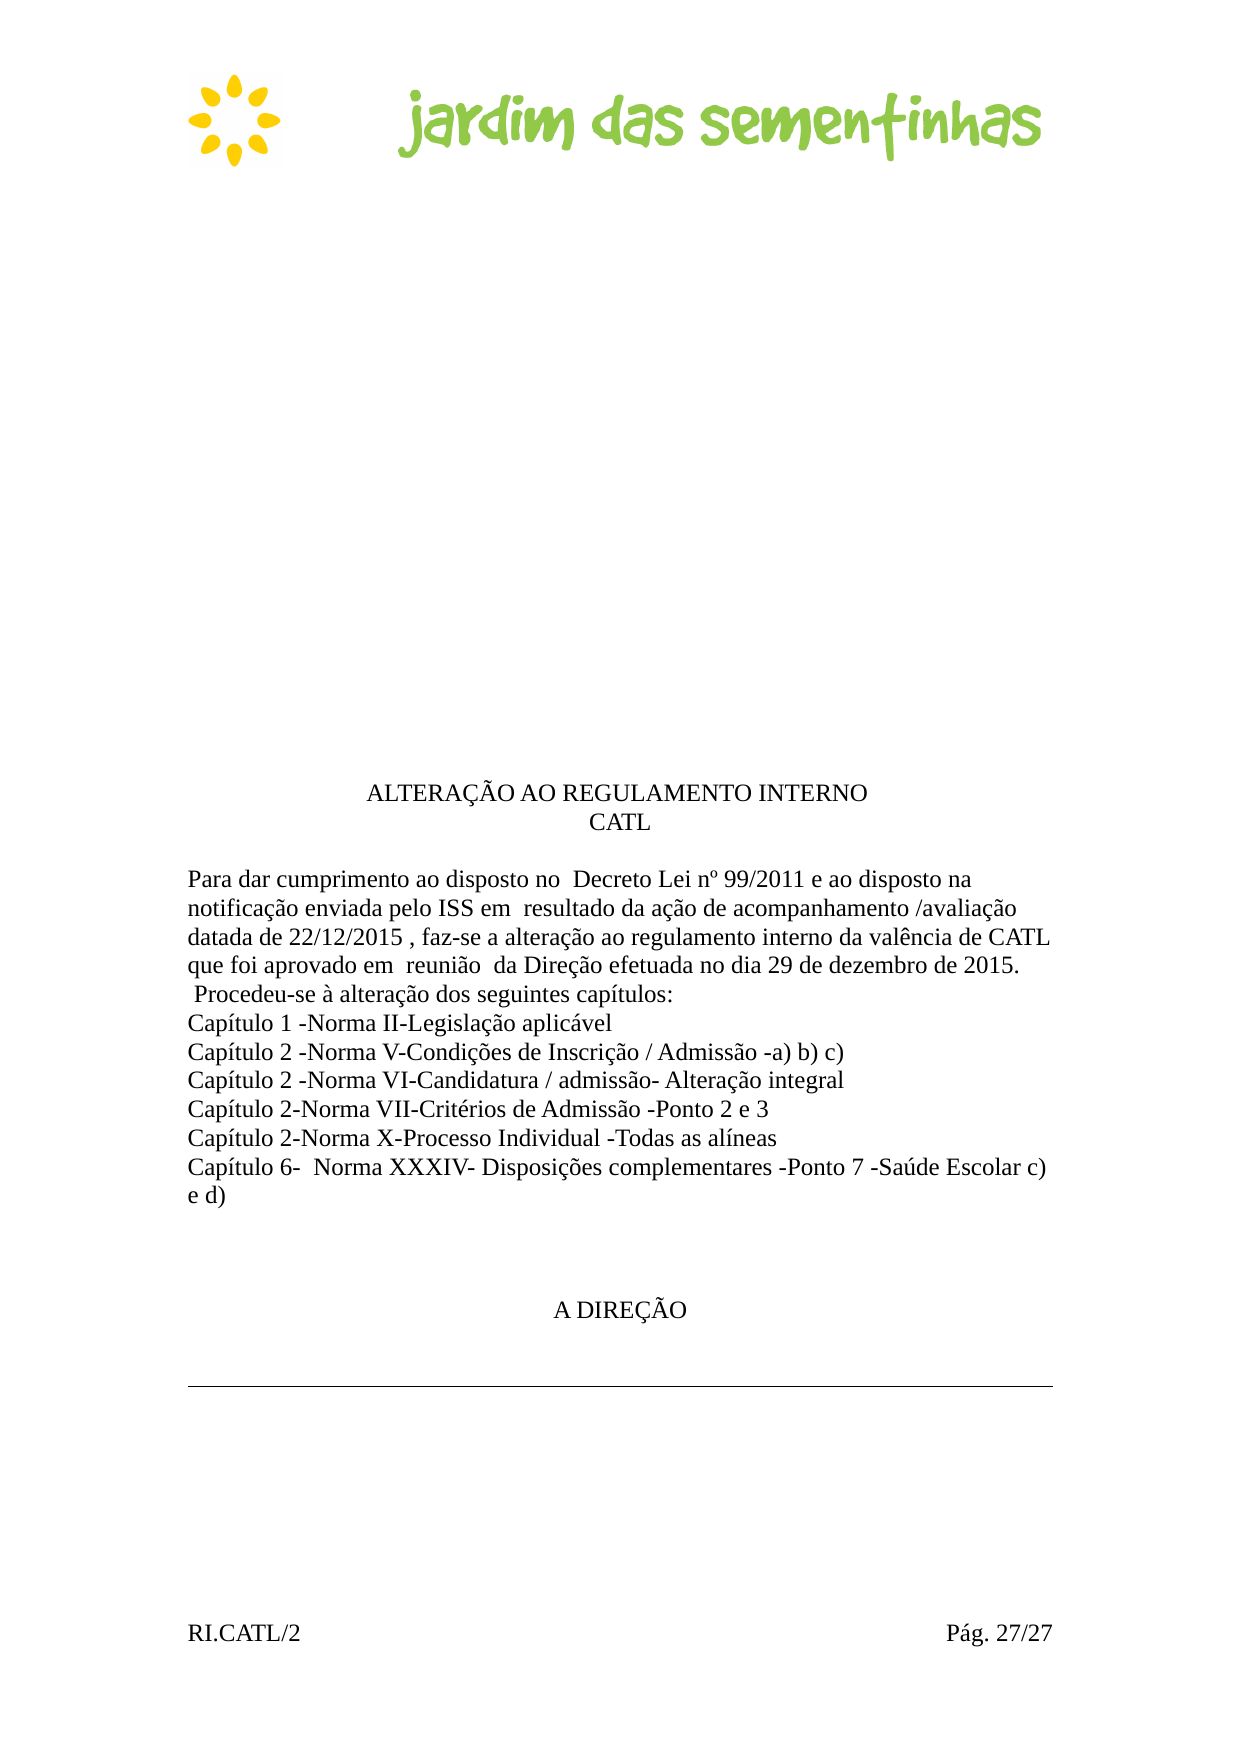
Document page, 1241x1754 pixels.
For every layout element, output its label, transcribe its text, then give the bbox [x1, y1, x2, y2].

text Para dar cumprimento ao disposto no Decreto Lei nº 99/2011 e ao disposto na notificação enviada pelo ISS em resultado da ação de acompanhamento /avaliação datada de 22/12/2015 , faz-se a alteração ao regulamento interno da valência de CATL que foi aprovado em reunião da Direção efetuada no dia 29 de dezembro de 2015. [187, 864, 1053, 979]
text A DIREÇÃO [187, 1296, 1053, 1324]
text Capítulo 1 -Norma II-Legislação aplicável [187, 1008, 1053, 1037]
text Capítulo 2 -Norma V-Condições de Inscrição / Admissão -a) b) c) [187, 1037, 1053, 1066]
text Capítulo 2 -Norma VI-Candidatura / admissão- Alteração integral [187, 1066, 1053, 1094]
text CATL [187, 807, 1053, 836]
text ALTERAÇÃO AO REGULAMENTO INTERNO [187, 778, 1053, 807]
text Procedeu-se à alteração dos seguintes capítulos: [187, 979, 1053, 1008]
text Capítulo 2-Norma VII-Critérios de Admissão -Ponto 2 e 3 [187, 1094, 1053, 1123]
text Capítulo 6- Norma XXXIV- Disposições complementares -Ponto 7 -Saúde Escolar c) e d) [187, 1152, 1053, 1209]
text Capítulo 2-Norma X-Processo Individual -Todas as alíneas [187, 1123, 1053, 1152]
